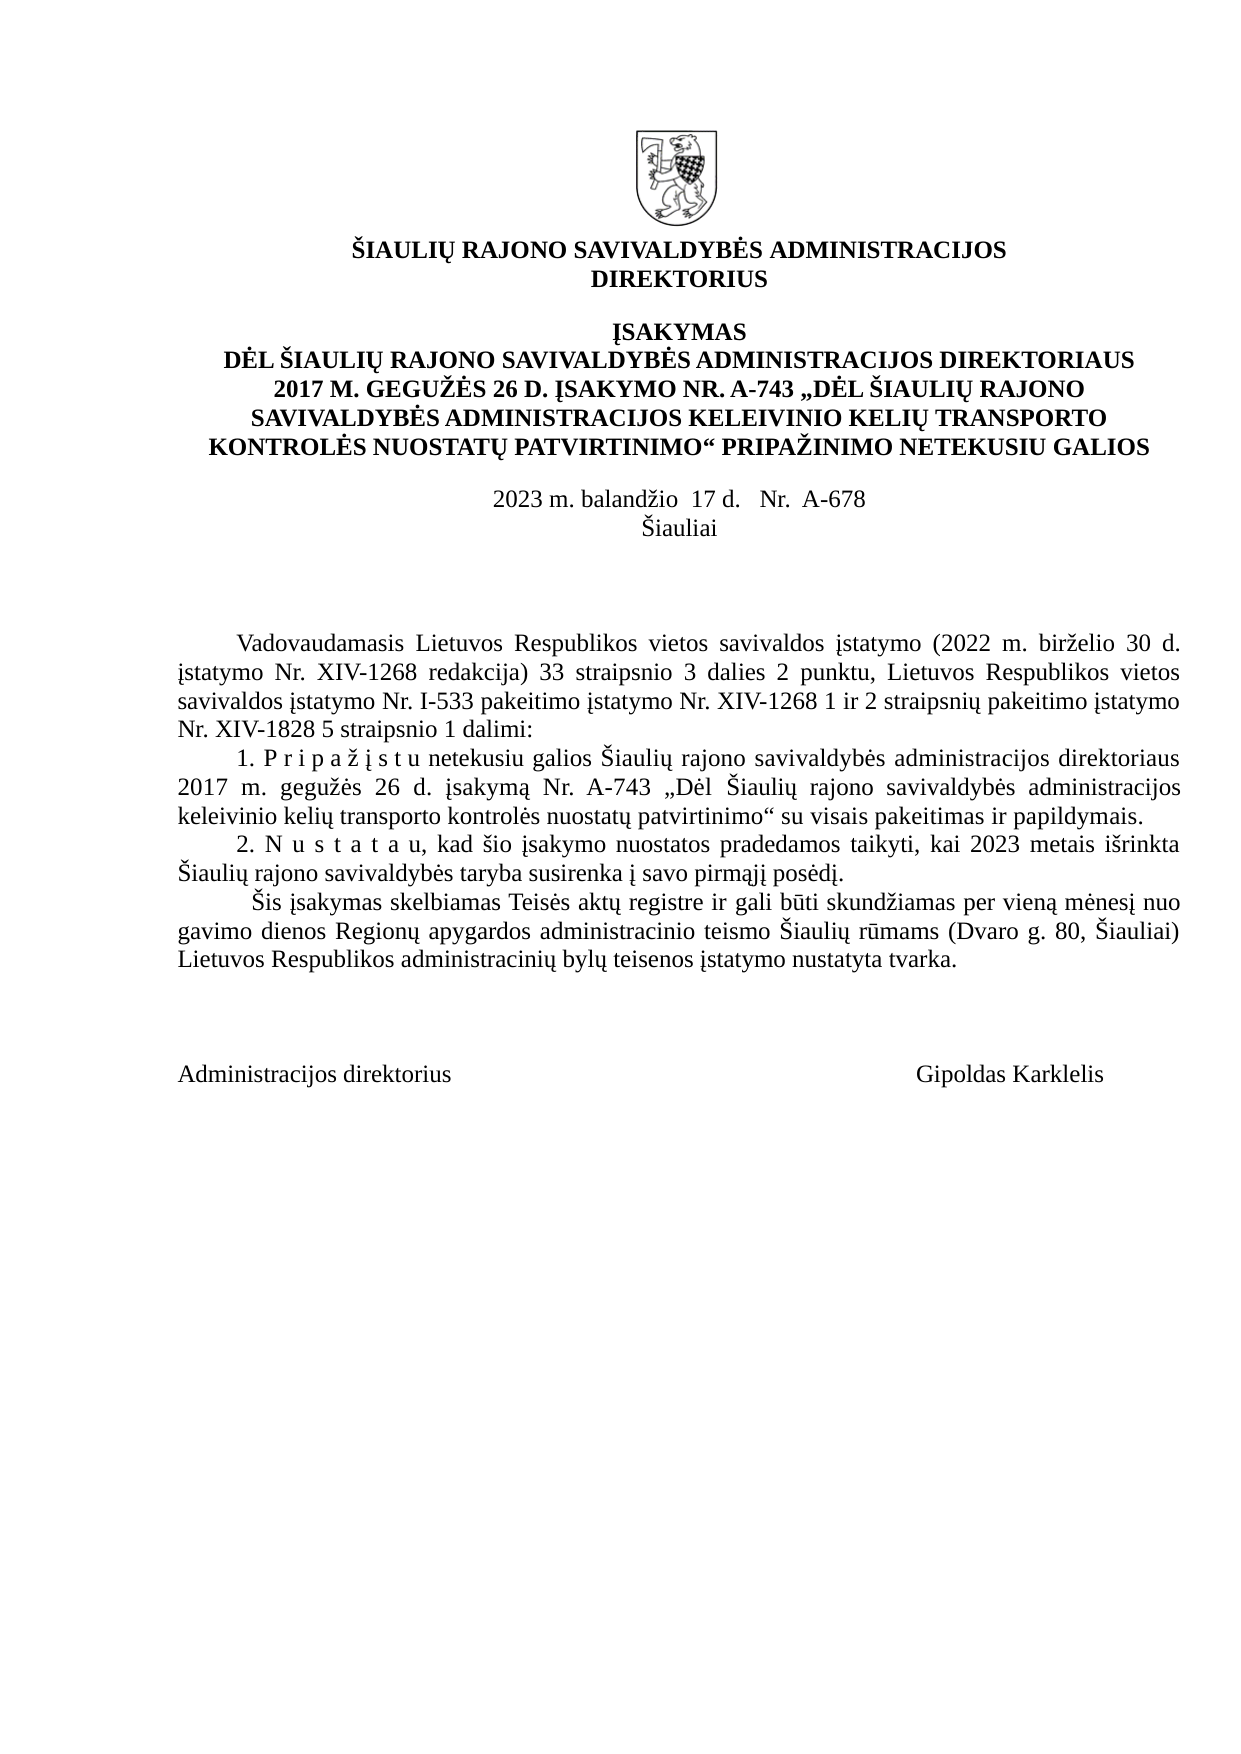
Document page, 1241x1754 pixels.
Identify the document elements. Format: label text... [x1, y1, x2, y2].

text 2017 M. GEGUŽĖS 26 D. ĮSAKYMO NR. A-743 „DĖL ŠIAULIŲ RAJONO SAVIVALDYBĖS ADMINISTRACIJOS KELEIVINIO KELIŲ TRANSPORTO KONTROLĖS NUOSTATŲ PATVIRTINIMO“ PRIPAŽINIMO NETEKUSIU GALIOS [177, 374, 1181, 460]
text 1. P r i p a ž į s t u netekusiu galios Šiaulių rajono savivaldybės administracijos direktoriaus 2017 m. gegužės 26 d. įsakymą Nr. A-743 „Dėl Šiaulių rajono savivaldybės administracijos keleivinio kelių transporto kontrolės nuostatų patvirtinimo“ su visais pakeitimas ir papildymais. [177, 743, 1181, 829]
text DIREKTORIUS [177, 264, 1181, 293]
text ĮSAKYMAS [177, 317, 1181, 345]
text Vadovaudamasis Lietuvos Respublikos vietos savivaldos įstatymo (2022 m. birželio 30 d. įstatymo Nr. XIV-1268 redakcija) 33 straipsnio 3 dalies 2 punktu, Lietuvos Respublikos vietos savivaldos įstatymo Nr. I-533 pakeitimo įstatymo Nr. XIV-1268 1 ir 2 straipsnių pakeitimo įstatymo Nr. XIV-1828 5 straipsnio 1 dalimi: [177, 628, 1181, 743]
text 2. N u s t a t a u, kad šio įsakymo nuostatos pradedamos taikyti, kai 2023 metais išrinkta Šiaulių rajono savivaldybės taryba susirenka į savo pirmąjį posėdį. [177, 829, 1181, 887]
text Šiauliai [177, 513, 1181, 542]
text DĖL ŠIAULIŲ RAJONO SAVIVALDYBĖS ADMINISTRACIJOS DIREKTORIAUS [177, 345, 1181, 374]
text ŠIAULIŲ RAJONO SAVIVALDYBĖS ADMINISTRACIJOS [177, 235, 1181, 264]
text 2023 m. balandžio 17 d. Nr. A-678 [177, 484, 1181, 513]
text Administracijos direktorius Gipoldas Karklelis [177, 1059, 1181, 1088]
text Šis įsakymas skelbiamas Teisės aktų registre ir gali būti skundžiamas per vieną mėnesį nuo gavimo dienos Regionų apygardos administracinio teismo Šiaulių rūmams (Dvaro g. 80, Šiauliai) Lietuvos Respublikos administracinių bylų teisenos įstatymo nustatyta tvarka. [177, 887, 1181, 973]
